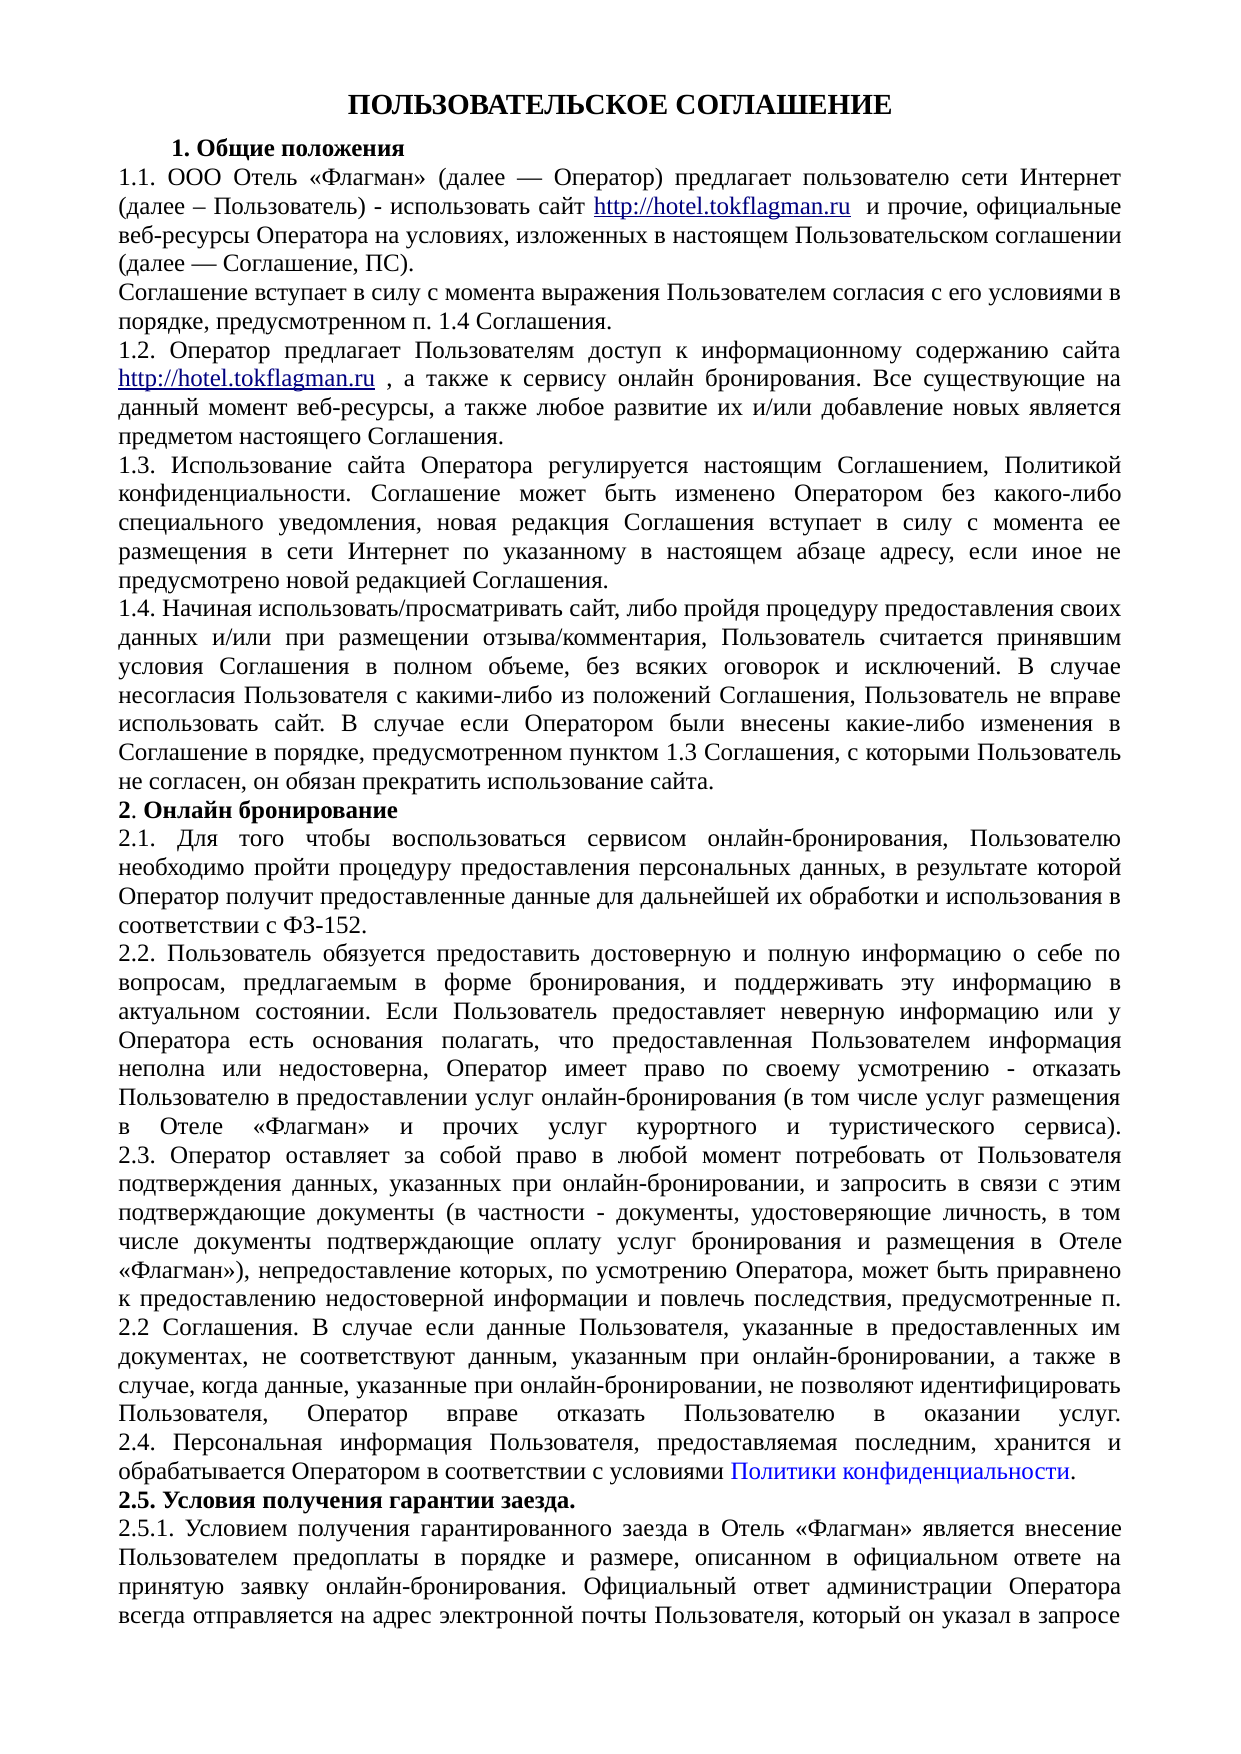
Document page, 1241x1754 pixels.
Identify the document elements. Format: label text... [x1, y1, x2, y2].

text 1.2. Оператор предлагает Пользователям доступ к информационному содержанию сайта http://hotel.tokflagman.ru , а также к сервису онлайн бронирования. Все существующие на данный момент веб-ресурсы, а также любое развитие их и/или добавление новых является предметом настоящего Соглашения. [118, 335, 1122, 450]
text 2.5. Условия получения гарантии заезда. [118, 1485, 1122, 1513]
text 1. Общие положения [118, 133, 1122, 162]
text 2.2. Пользователь обязуется предоставить достоверную и полную информацию о себе по вопросам, предлагаемым в форме бронирования, и поддерживать эту информацию в актуальном состоянии. Если Пользователь предоставляет неверную информацию или у Оператора есть основания полагать, что предоставленная Пользователем информация неполна или недостоверна, Оператор имеет право по своему усмотрению - отказать Пользователю в предоставлении услуг онлайн-бронирования (в том числе услуг размещения в Отеле «Флагман» и прочих услуг курортного и туристического сервиса). 2.3. Оператор оставляет за собой право в любой момент потребовать от Пользователя подтверждения данных, указанных при онлайн-бронировании, и запросить в связи с этим подтверждающие документы (в частности - документы, удостоверяющие личность, в том числе документы подтверждающие оплату услуг бронирования и размещения в Отеле «Флагман»), непредоставление которых, по усмотрению Оператора, может быть приравнено к предоставлению недостоверной информации и повлечь последствия, предусмотренные п. 2.2 Соглашения. В случае если данные Пользователя, указанные в предоставленных им документах, не соответствуют данным, указанным при онлайн-бронировании, а также в случае, когда данные, указанные при онлайн-бронировании, не позволяют идентифицировать Пользователя, Оператор вправе отказать Пользователю в оказании услуг. 2.4. Персональная информация Пользователя, предоставляемая последним, хранится и обрабатывается Оператором в соответствии с условиями Политики конфиденциальности. [118, 938, 1122, 1485]
text 2. Онлайн бронирование [118, 795, 1122, 823]
text Соглашение вступает в силу с момента выражения Пользователем согласия с его условиями в порядке, предусмотренном п. 1.4 Соглашения. [118, 277, 1122, 335]
text 1.4. Начиная использовать/просматривать сайт, либо пройдя процедуру предоставления своих данных и/или при размещении отзыва/комментария, Пользователь считается принявшим условия Соглашения в полном объеме, без всяких оговорок и исключений. В случае несогласия Пользователя с какими-либо из положений Соглашения, Пользователь не вправе использовать сайт. В случае если Оператором были внесены какие-либо изменения в Соглашение в порядке, предусмотренном пунктом 1.3 Соглашения, с которыми Пользователь не согласен, он обязан прекратить использование сайта. [118, 593, 1122, 795]
text ПОЛЬЗОВАТЕЛЬСКОЕ СОГЛАШЕНИЕ [118, 87, 1122, 121]
text 2.5.1. Условием получения гарантированного заезда в Отель «Флагман» является внесение Пользователем предоплаты в порядке и размере, описанном в официальном ответе на принятую заявку онлайн-бронирования. Официальный ответ администрации Оператора всегда отправляется на адрес электронной почты Пользователя, который он указал в запросе [118, 1513, 1122, 1628]
text 2.1. Для того чтобы воспользоваться сервисом онлайн-бронирования, Пользователю необходимо пройти процедуру предоставления персональных данных, в результате которой Оператор получит предоставленные данные для дальнейшей их обработки и использования в соответствии с ФЗ-152. [118, 823, 1122, 938]
text 1.1. ООО Отель «Флагман» (далее — Оператор) предлагает пользователю сети Интернет (далее – Пользователь) - использовать сайт http://hotel.tokflagman.ru и прочие, официальные веб-ресурсы Оператора на условиях, изложенных в настоящем Пользовательском соглашении (далее — Соглашение, ПС). [118, 162, 1122, 277]
text 1.3. Использование сайта Оператора регулируется настоящим Соглашением, Политикой конфиденциальности. Соглашение может быть изменено Оператором без какого-либо специального уведомления, новая редакция Соглашения вступает в силу с момента ее размещения в сети Интернет по указанному в настоящем абзаце адресу, если иное не предусмотрено новой редакцией Соглашения. [118, 450, 1122, 593]
